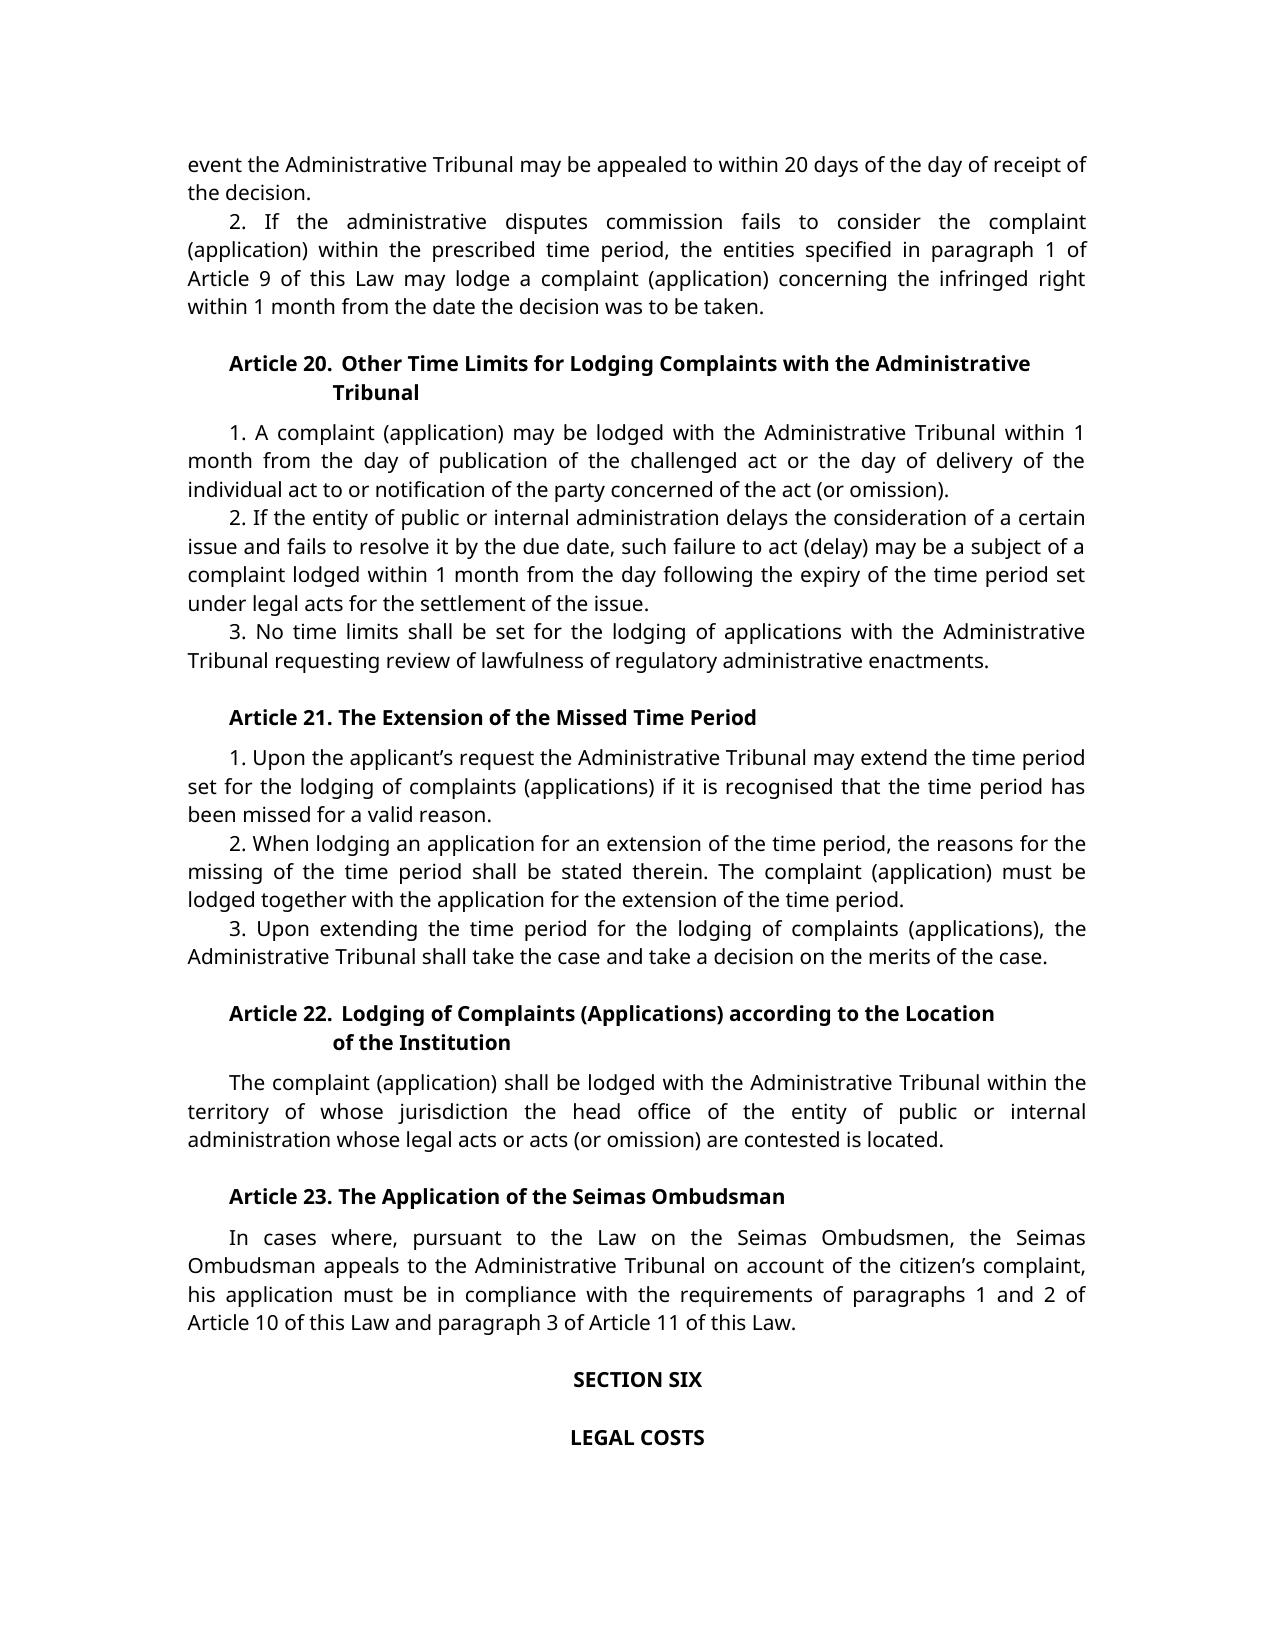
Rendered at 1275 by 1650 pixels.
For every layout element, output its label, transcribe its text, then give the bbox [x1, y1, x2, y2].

text 1. A complaint (application) may be lodged with the Administrative Tribunal within 1 month from the day of publication of the challenged act or the day of delivery of the individual act to or notification of the party concerned of the act (or omission). [187, 418, 1087, 503]
text 2. If the administrative disputes commission fails to consider the complaint (application) within the prescribed time period, the entities specified in paragraph 1 of Article 9 of this Law may lodge a complaint (application) concerning the infringed right within 1 month from the date the decision was to be taken. [187, 207, 1087, 321]
text 3. Upon extending the time period for the lodging of complaints (applications), the Administrative Tribunal shall take the case and take a decision on the merits of the case. [187, 914, 1087, 971]
text LEGAL COSTS [187, 1423, 1087, 1451]
text Article 23. The Application of the Seimas Ombudsman [187, 1182, 1087, 1211]
text Article 20. Other Time Limits for Lodging Complaints with the Administrative Tribunal [187, 349, 1087, 406]
text Article 22. Lodging of Complaints (Applications) according to the Location of the Institution [187, 999, 1087, 1056]
text Article 21. The Extension of the Missed Time Period [187, 703, 1087, 731]
text event the Administrative Tribunal may be appealed to within 20 days of the day of receipt of the decision. [187, 150, 1087, 207]
text SECTION SIX [187, 1365, 1087, 1394]
text The complaint (application) shall be lodged with the Administrative Tribunal within the territory of whose jurisdiction the head office of the entity of public or internal administration whose legal acts or acts (or omission) are contested is located. [187, 1068, 1087, 1154]
text 3. No time limits shall be set for the lodging of applications with the Administrative Tribunal requesting review of lawfulness of regulatory administrative enactments. [187, 617, 1087, 674]
text 2. If the entity of public or internal administration delays the consideration of a certain issue and fails to resolve it by the due date, such failure to act (delay) may be a subject of a complaint lodged within 1 month from the day following the expiry of the time period set under legal acts for the settlement of the issue. [187, 503, 1087, 617]
text 2. When lodging an application for an extension of the time period, the reasons for the missing of the time period shall be stated therein. The complaint (application) must be lodged together with the application for the extension of the time period. [187, 829, 1087, 914]
text In cases where, pursuant to the Law on the Seimas Ombudsmen, the Seimas Ombudsman appeals to the Administrative Tribunal on account of the citizen’s complaint, his application must be in compliance with the requirements of paragraphs 1 and 2 of Article 10 of this Law and paragraph 3 of Article 11 of this Law. [187, 1223, 1087, 1337]
text 1. Upon the applicant’s request the Administrative Tribunal may extend the time period set for the lodging of complaints (applications) if it is recognised that the time period has been missed for a valid reason. [187, 743, 1087, 829]
